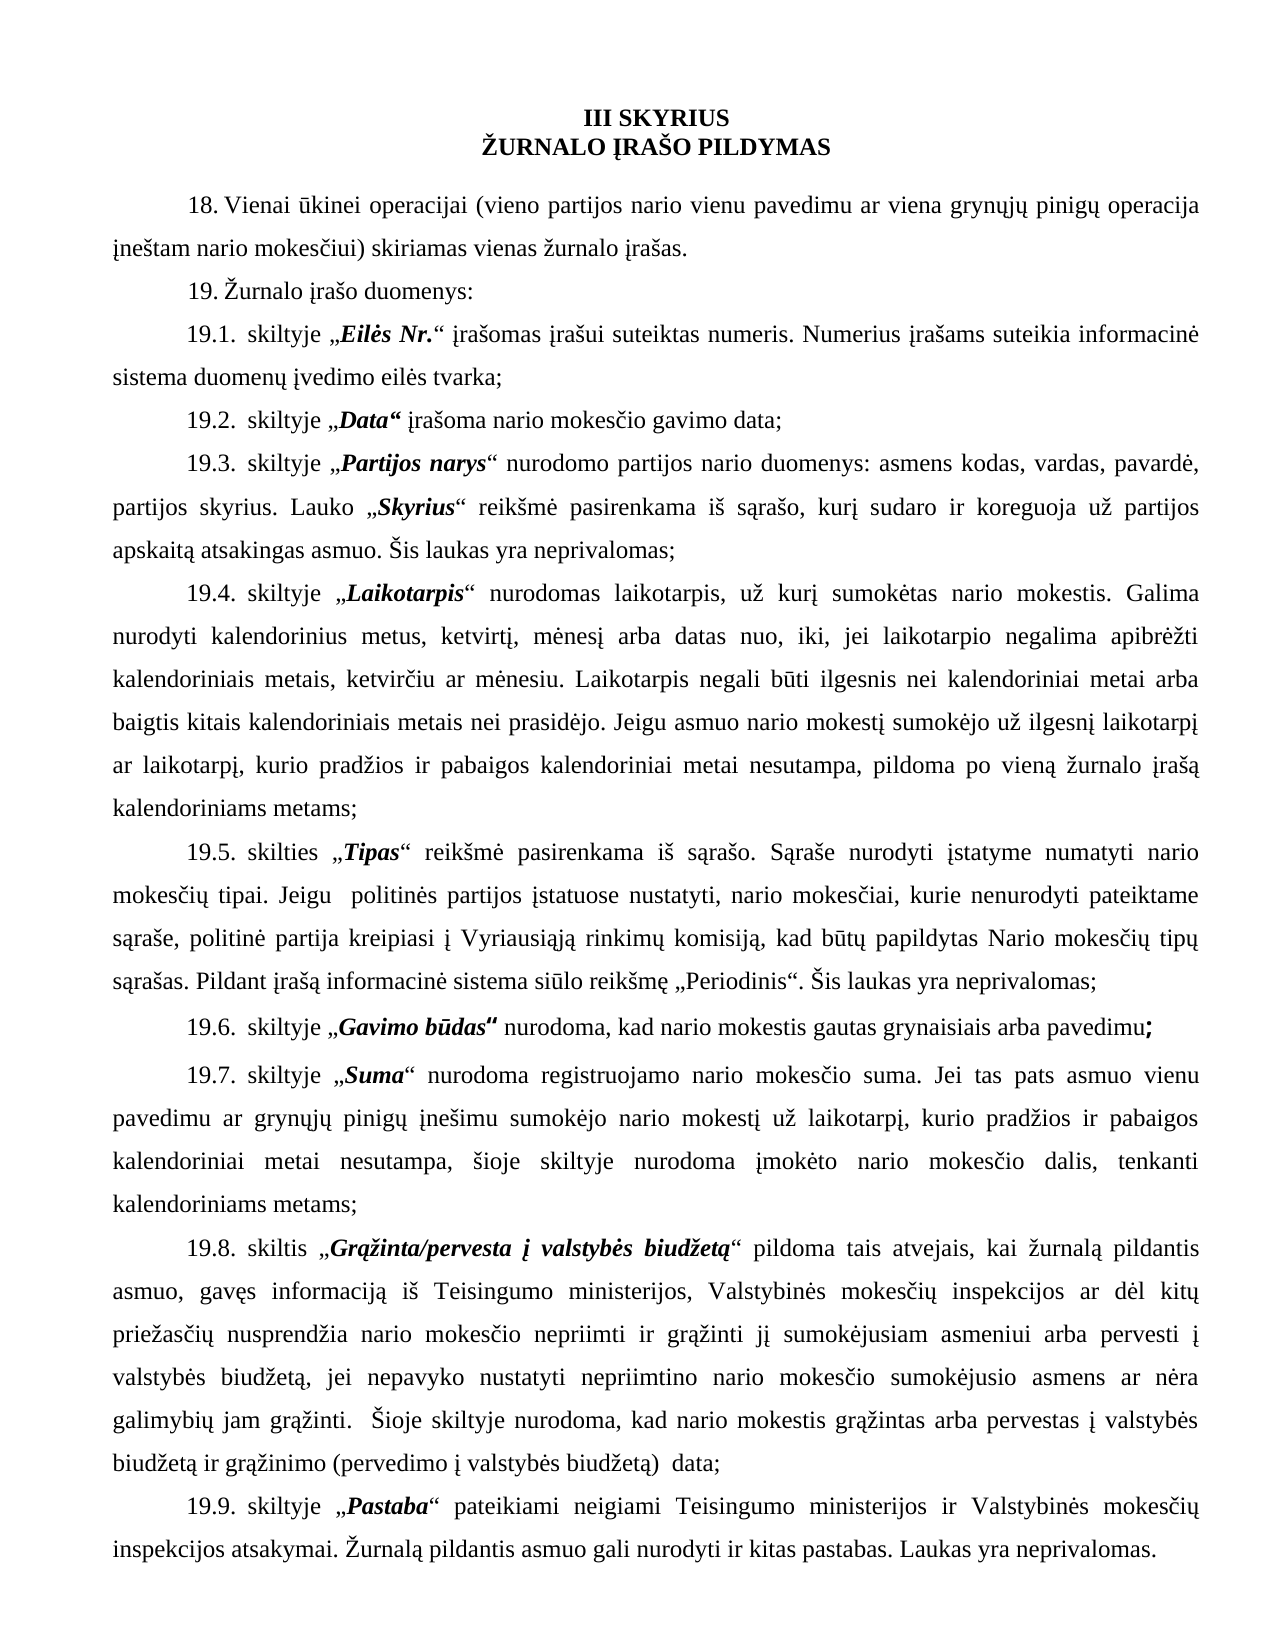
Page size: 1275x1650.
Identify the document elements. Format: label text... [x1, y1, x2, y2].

text 19.4. skiltyje „Laikotarpis“ nurodomas laikotarpis, už kurį sumokėtas nario mokestis. Galima nurodyti kalendorinius metus, ketvirtį, mėnesį arba datas nuo, iki, jei laikotarpio negalima apibrėžti kalendoriniais metais, ketvirčiu ar mėnesiu. Laikotarpis negali būti ilgesnis nei kalendoriniai metai arba baigtis kitais kalendoriniais metais nei prasidėjo. Jeigu asmuo nario mokestį sumokėjo už ilgesnį laikotarpį ar laikotarpį, kurio pradžios ir pabaigos kalendoriniai metai nesutampa, pildoma po vieną žurnalo įrašą kalendoriniams metams; [112, 578, 1200, 822]
text 19.5. skilties „Tipas“ reikšmė pasirenkama iš sąrašo. Sąraše nurodyti įstatyme numatyti nario mokesčių tipai. Jeigu politinės partijos įstatuose nustatyti, nario mokesčiai, kurie nenurodyti pateiktame sąraše, politinė partija kreipiasi į Vyriausiąją rinkimų komisiją, kad būtų papildytas Nario mokesčių tipų sąrašas. Pildant įrašą informacinė sistema siūlo reikšmę „Periodinis“. Šis laukas yra neprivalomas; [112, 837, 1200, 995]
text III SKYRIUS [112, 103, 1200, 132]
text ŽURNALO ĮRAŠO PILDYMAS [112, 132, 1200, 161]
text 19. Žurnalo įrašo duomenys: [112, 276, 1200, 305]
text 19.8. skiltis „Grąžinta/pervesta į valstybės biudžetą“ pildoma tais atvejais, kai žurnalą pildantis asmuo, gavęs informaciją iš Teisingumo ministerijos, Valstybinės mokesčių inspekcijos ar dėl kitų priežasčių nusprendžia nario mokesčio nepriimti ir grąžinti jį sumokėjusiam asmeniui arba pervesti į valstybės biudžetą, jei nepavyko nustatyti nepriimtino nario mokesčio sumokėjusio asmens ar nėra galimybių jam grąžinti. Šioje skiltyje nurodoma, kad nario mokestis grąžintas arba pervestas į valstybės biudžetą ir grąžinimo (pervedimo į valstybės biudžetą) data; [112, 1233, 1200, 1477]
text 19.1. skiltyje „Eilės Nr.“ įrašomas įrašui suteiktas numeris. Numerius įrašams suteikia informacinė sistema duomenų įvedimo eilės tvarka; [112, 319, 1200, 391]
text 19.6. skiltyje „Gavimo būdas“ nurodoma, kad nario mokestis gautas grynaisiais arba pavedimu; [112, 1009, 1200, 1043]
text 19.2. skiltyje „Data“ įrašoma nario mokesčio gavimo data; [112, 405, 1200, 434]
text 19.9. skiltyje „Pastaba“ pateikiami neigiami Teisingumo ministerijos ir Valstybinės mokesčių inspekcijos atsakymai. Žurnalą pildantis asmuo gali nurodyti ir kitas pastabas. Laukas yra neprivalomas. [112, 1491, 1200, 1563]
text 19.7. skiltyje „Suma“ nurodoma registruojamo nario mokesčio suma. Jei tas pats asmuo vienu pavedimu ar grynųjų pinigų įnešimu sumokėjo nario mokestį už laikotarpį, kurio pradžios ir pabaigos kalendoriniai metai nesutampa, šioje skiltyje nurodoma įmokėto nario mokesčio dalis, tenkanti kalendoriniams metams; [112, 1060, 1200, 1218]
text 18. Vienai ūkinei operacijai (vieno partijos nario vienu pavedimu ar viena grynųjų pinigų operacija įneštam nario mokesčiui) skiriamas vienas žurnalo įrašas. [112, 190, 1200, 262]
text 19.3. skiltyje „Partijos narys“ nurodomo partijos nario duomenys: asmens kodas, vardas, pavardė, partijos skyrius. Lauko „Skyrius“ reikšmė pasirenkama iš sąrašo, kurį sudaro ir koreguoja už partijos apskaitą atsakingas asmuo. Šis laukas yra neprivalomas; [112, 448, 1200, 563]
